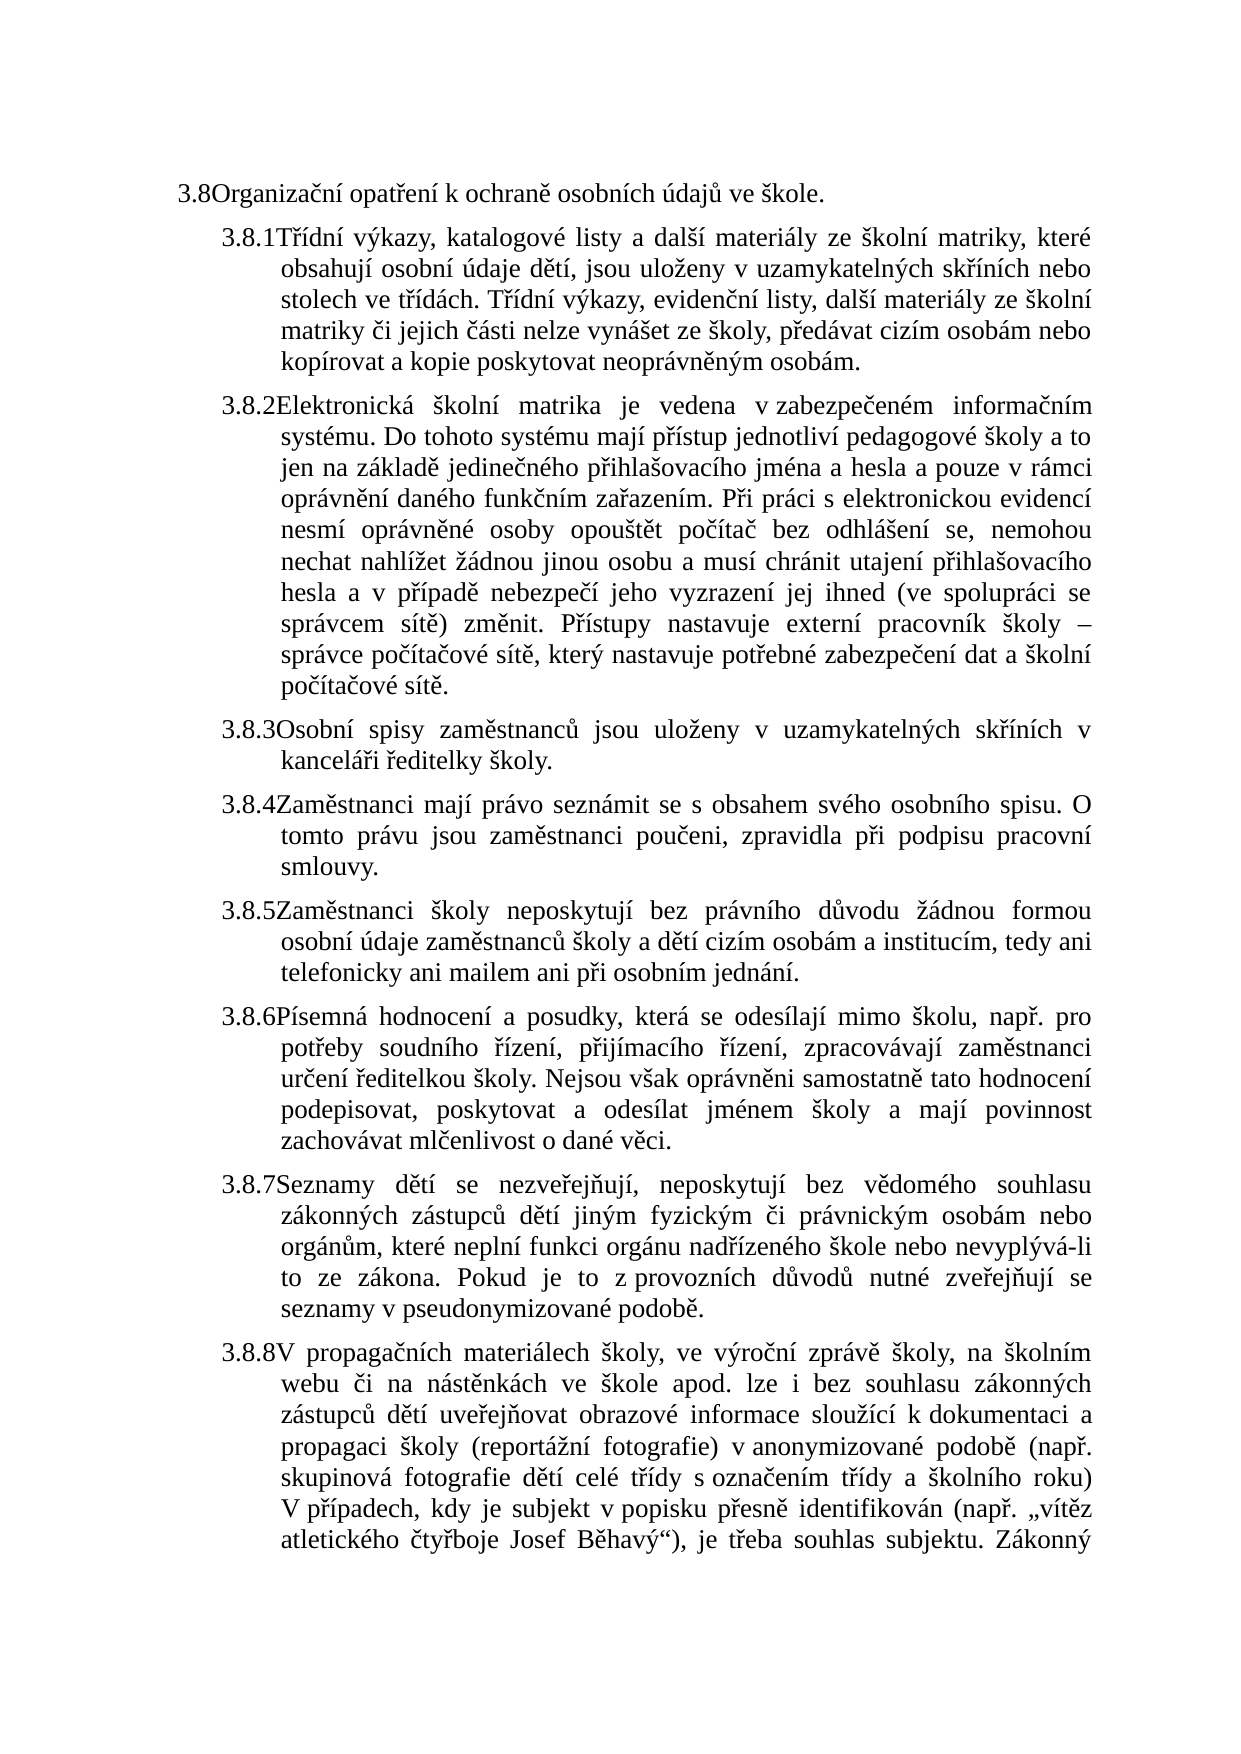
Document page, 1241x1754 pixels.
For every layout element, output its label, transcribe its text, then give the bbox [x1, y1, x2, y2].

list Zaměstnanci mají právo seznámit se s obsahem svého osobního spisu. O tomto právu jsou zaměstnanci poučeni, zpravidla při podpisu pracovní smlouvy. [221, 788, 1093, 881]
list Seznamy dětí se nezveřejňují, neposkytují bez vědomého souhlasu zákonných zástupců dětí jiným fyzickým či právnickým osobám nebo orgánům, které neplní funkci orgánu nadřízeného škole nebo nevyplývá-li to ze zákona. Pokud je to z provozních důvodů nutné zveřejňují se seznamy v pseudonymizované podobě. [221, 1168, 1093, 1324]
list Osobní spisy zaměstnanců jsou uloženy v uzamykatelných skříních v kanceláři ředitelky školy. [221, 713, 1093, 775]
list Organizační opatření k ochraně osobních údajů ve škole. [177, 177, 1093, 208]
list Zaměstnanci školy neposkytují bez právního důvodu žádnou formou osobní údaje zaměstnanců školy a dětí cizím osobám a institucím, tedy ani telefonicky ani mailem ani při osobním jednání. [221, 894, 1093, 987]
list Písemná hodnocení a posudky, která se odesílají mimo školu, např. pro potřeby soudního řízení, přijímacího řízení, zpracovávají zaměstnanci určení ředitelkou školy. Nejsou však oprávněni samostatně tato hodnocení podepisovat, poskytovat a odesílat jménem školy a mají povinnost zachovávat mlčenlivost o dané věci. [221, 1000, 1093, 1155]
list Třídní výkazy, katalogové listy a další materiály ze školní matriky, které obsahují osobní údaje dětí, jsou uloženy v uzamykatelných skříních nebo stolech ve třídách. Třídní výkazy, evidenční listy, další materiály ze školní matriky či jejich části nelze vynášet ze školy, předávat cizím osobám nebo kopírovat a kopie poskytovat neoprávněným osobám. [221, 221, 1093, 377]
list V propagačních materiálech školy, ve výroční zprávě školy, na školním webu či na nástěnkách ve škole apod. lze i bez souhlasu zákonných zástupců dětí uveřejňovat obrazové informace sloužící k dokumentaci a propagaci školy (reportážní fotografie) v anonymizované podobě (např. skupinová fotografie dětí celé třídy s označením třídy a školního roku) V případech, kdy je subjekt v popisku přesně identifikován (např. „vítěz atletického čtyřboje Josef Běhavý“), je třeba souhlas subjektu. Zákonný [221, 1336, 1093, 1554]
list Elektronická školní matrika je vedena v zabezpečeném informačním systému. Do tohoto systému mají přístup jednotliví pedagogové školy a to jen na základě jedinečného přihlašovacího jména a hesla a pouze v rámci oprávnění daného funkčním zařazením. Při práci s elektronickou evidencí nesmí oprávněné osoby opouštět počítač bez odhlášení se, nemohou nechat nahlížet žádnou jinou osobu a musí chránit utajení přihlašovacího hesla a v případě nebezpečí jeho vyzrazení jej ihned (ve spolupráci se správcem sítě) změnit. Přístupy nastavuje externí pracovník školy – správce počítačové sítě, který nastavuje potřebné zabezpečení dat a školní počítačové sítě. [221, 389, 1093, 701]
